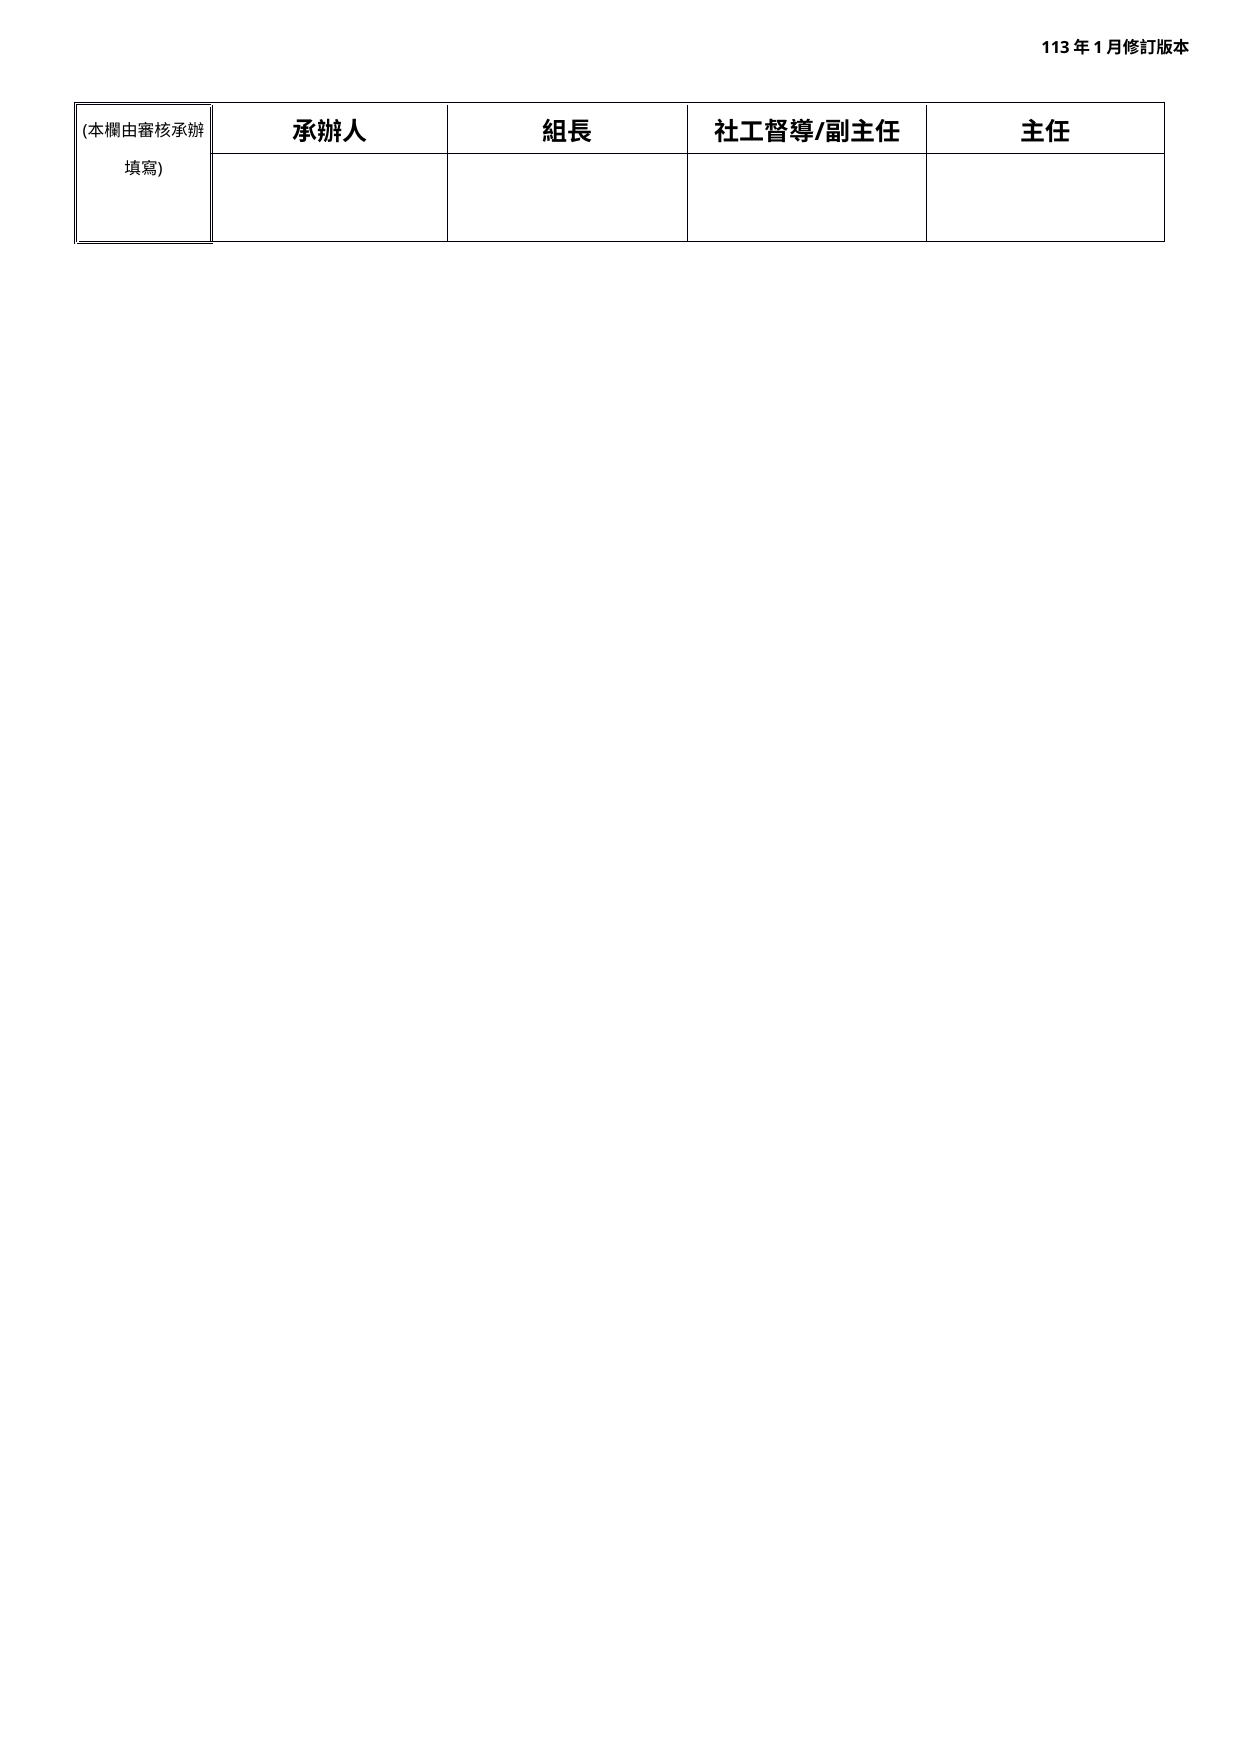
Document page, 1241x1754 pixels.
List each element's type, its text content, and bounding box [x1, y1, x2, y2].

table_cell 組長 [448, 103, 688, 153]
table_cell (本欄由審核承辦填寫) [77, 105, 211, 241]
table_cell [688, 154, 926, 241]
table_cell 主任 [926, 103, 1164, 153]
table_cell 社工督導/副主任 [688, 103, 926, 153]
table_cell [448, 154, 687, 241]
table_cell 承辦人 [211, 103, 447, 153]
table_cell [213, 154, 447, 241]
table_cell [927, 154, 1164, 241]
